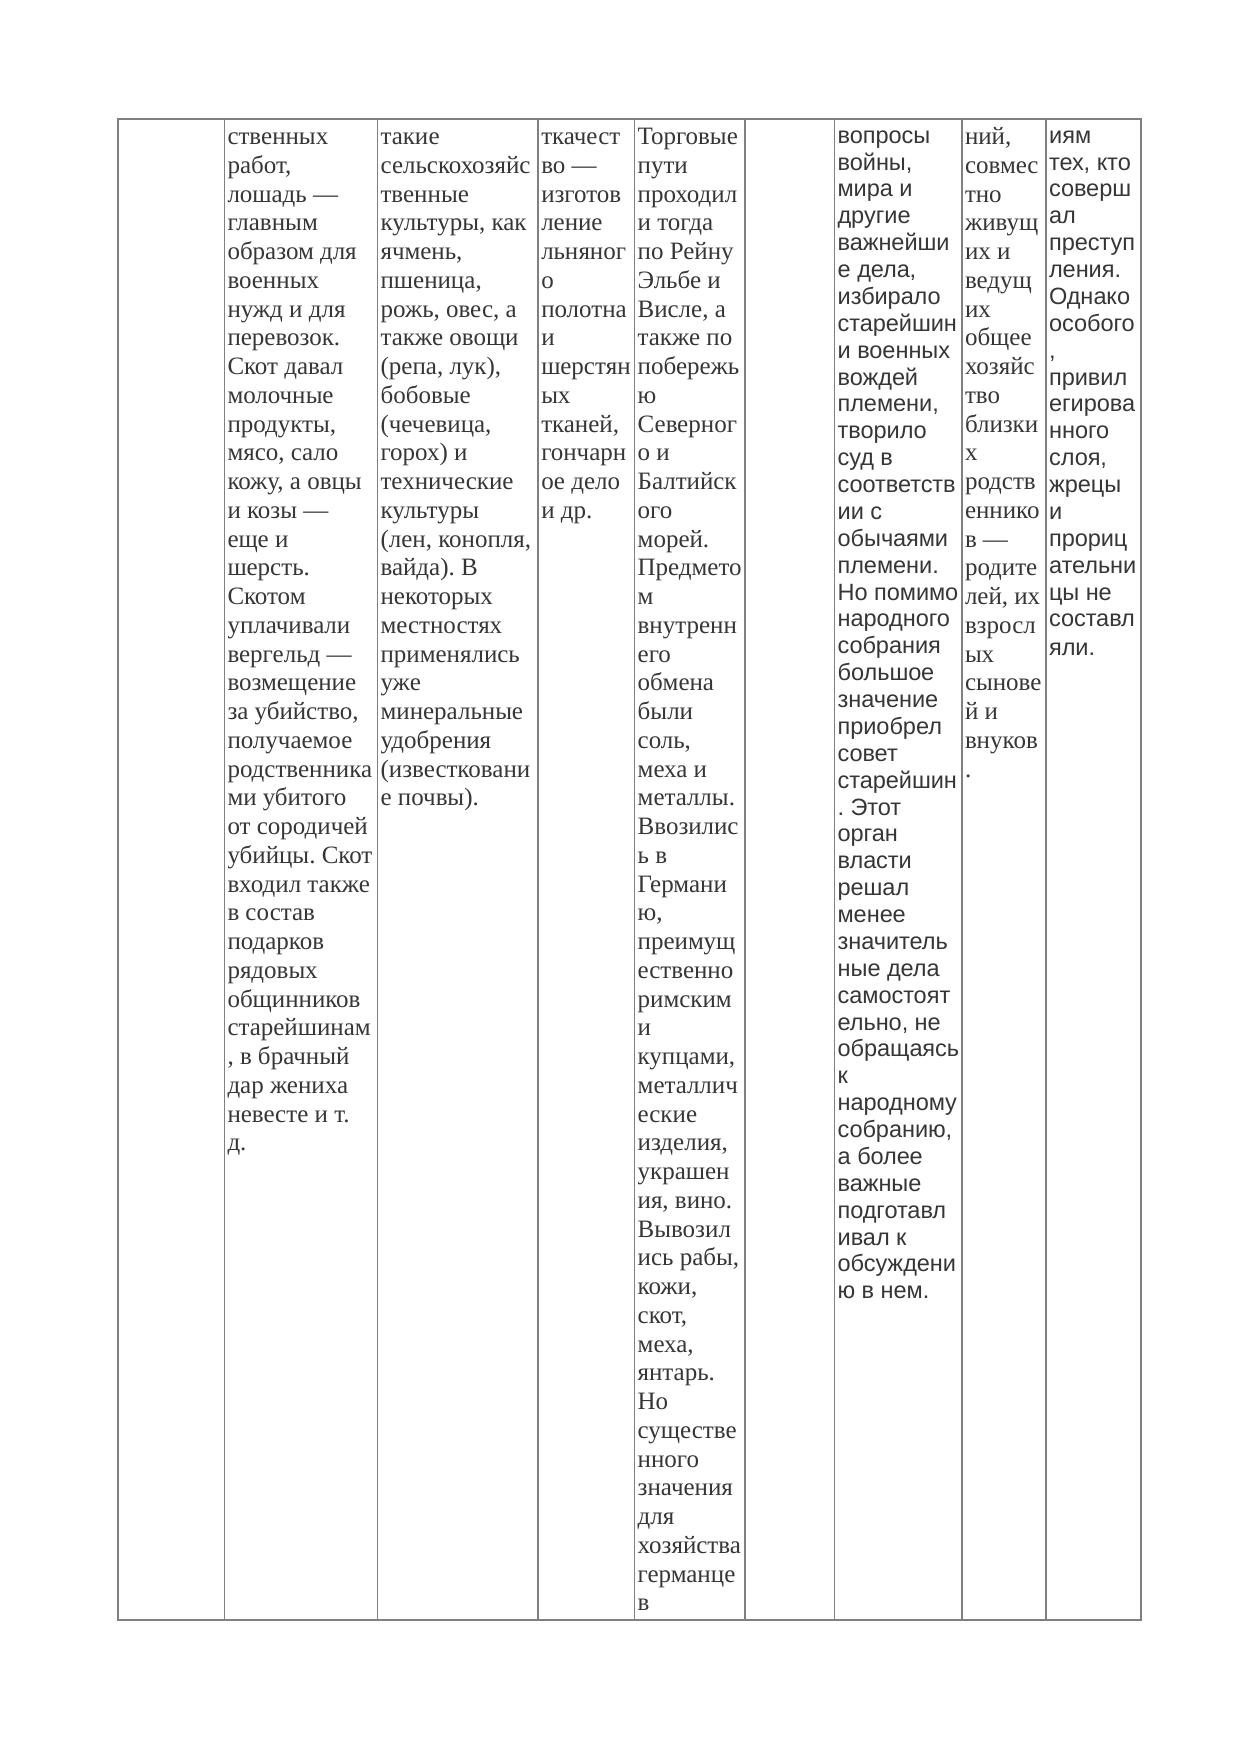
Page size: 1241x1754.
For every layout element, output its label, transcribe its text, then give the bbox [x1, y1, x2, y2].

table_cell ткачество — изготовление льняного полотна и шерстяных тканей, гончарное дело и др. [539, 120, 634, 1619]
table_cell ственных работ, лошадь — главным образом для военных нужд и для перевозок. Скот давал молочные продукты, мясо, сало кожу, а овцы и козы — еще и шерсть. Скотом уплачивали вергельд — возмещение за убийство, получаемое родственниками убитого от сородичей убийцы. Скот входил также в состав подарков рядовых общинников старейшинам, в брачный дар жениха невесте и т. д. [225, 120, 377, 1619]
table_cell ний, совместно живущих и ведущих общее хозяйство близких родственников — родителей, их взрослых сыновей и внуков. [963, 120, 1045, 1619]
table_cell Торговые пути проходили тогда по Рейну Эльбе и Висле, а также по побережью Северного и Балтийского морей. Предметом внутреннего обмена были соль, меха и металлы. Ввозились в Германию, преимущественно римскими купцами, металлические изделия, украшения, вино. Вывозились рабы, кожи, скот, меха, янтарь. Но существенного значения для хозяйства германцев [635, 120, 744, 1619]
table_cell такие сельскохозяйственные культуры, как ячмень, пшеница, рожь, овес, а также овощи (репа, лук), бобовые (чечевица, горох) и технические культуры (лен, конопля, вайда). В некоторых местностях применялись уже минеральные удобрения (известкование почвы). [378, 120, 537, 1619]
table_cell иям тех, кто совершал преступления. Однако особого, привилегированного слоя, жрецы и прорицательницы не составляли. [1047, 120, 1140, 1619]
table_cell [119, 120, 224, 1619]
table_cell [746, 120, 834, 1619]
table_cell вопросы войны, мира и другие важнейшие дела, избирало старейшин и военных вождей племени, творило суд в соответствии с обычаями племени. Но помимо народного собрания большое значение приобрел совет старейшин. Этот орган власти решал менее значительные дела самостоятельно, не обращаясь к народному собранию, а более важные подготавливал к обсуждению в нем. [835, 120, 961, 1619]
